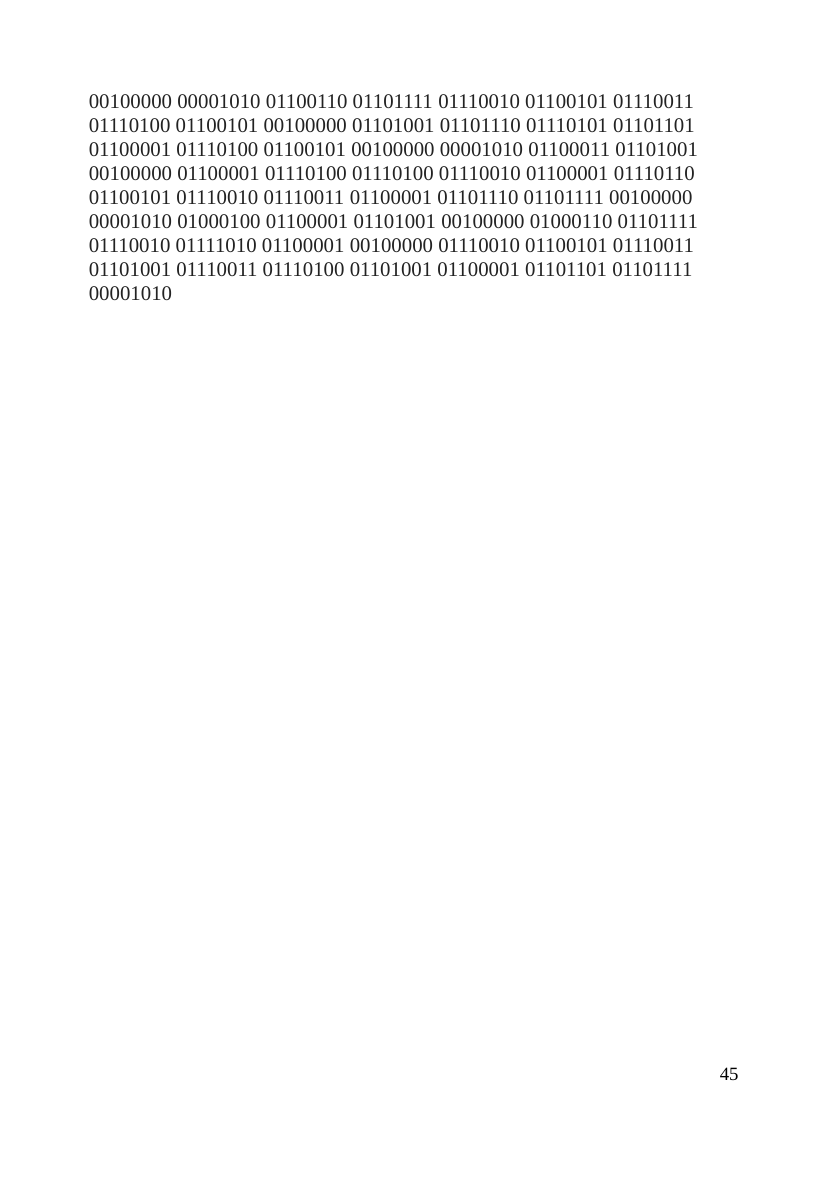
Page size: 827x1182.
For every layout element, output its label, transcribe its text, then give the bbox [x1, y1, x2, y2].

text 00100000 00001010 01100110 01101111 01110010 01100101 01110011 01110100 01100101 00100000 01101001 01101110 01110101 01101101 01100001 01110100 01100101 00100000 00001010 01100011 01101001 00100000 01100001 01110100 01110100 01110010 01100001 01110110 01100101 01110010 01110011 01100001 01101110 01101111 00100000 00001010 01000100 01100001 01101001 00100000 01000110 01101111 01110010 01111010 01100001 00100000 01110010 01100101 01110011 01101001 01110011 01110100 01101001 01100001 01101101 01101111 00001010 [88, 88, 738, 305]
